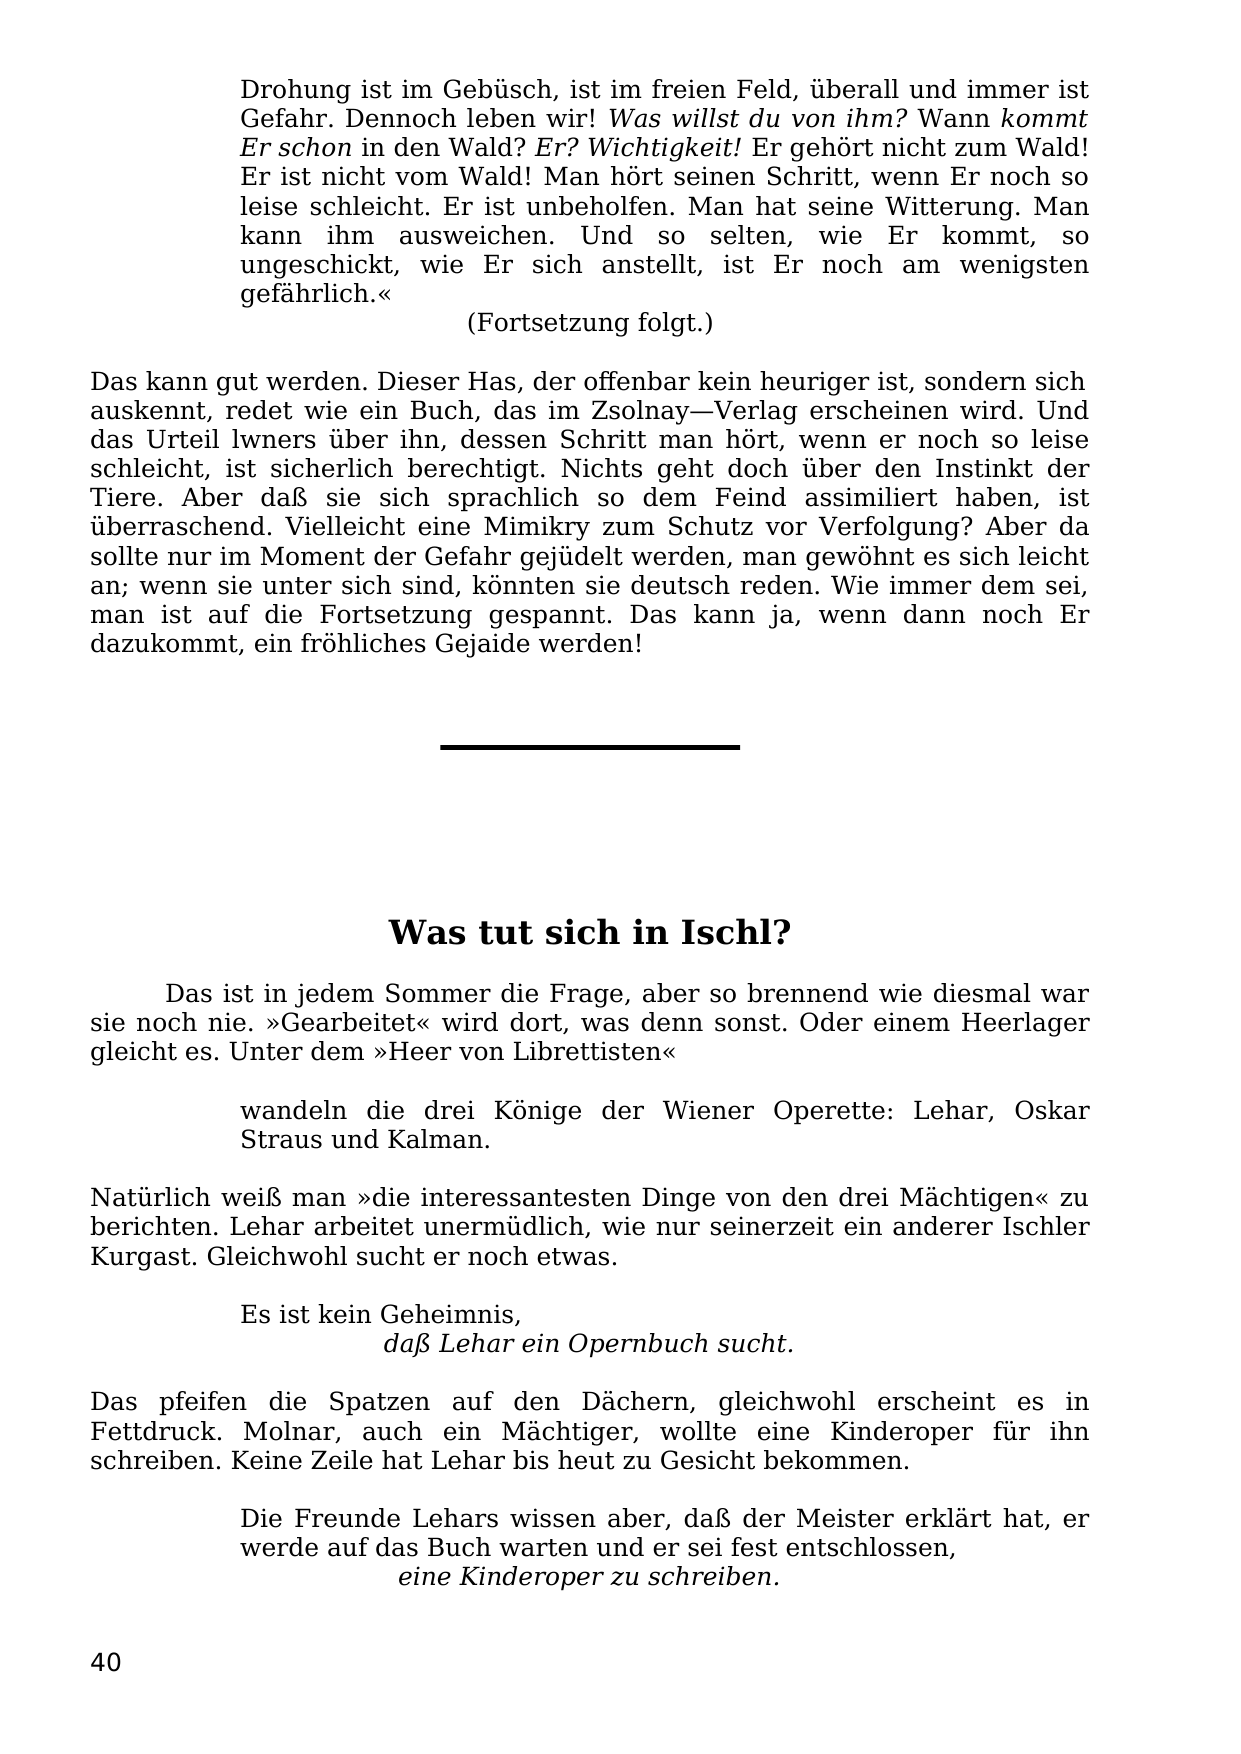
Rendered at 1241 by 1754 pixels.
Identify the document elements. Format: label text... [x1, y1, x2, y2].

text auskennt, redet wie ein Buch, das im Zsolnay—Verlag erscheinen wird. Und das Urteil lwners über ihn, dessen Schritt man hört, wenn er noch so leise schleicht, ist sicherlich berechtigt. Nichts geht doch über den Instinkt der Tiere. Aber daß sie sich sprachlich so dem Feind assimiliert haben, ist überraschend. Vielleicht eine Mimikry zum Schutz vor Verfolgung? Aber da sollte nur im Moment der Gefahr gejüdelt werden, man gewöhnt es sich leicht an; wenn sie unter sich sind, könnten sie deutsch reden. Wie immer dem sei, man ist auf die Fortsetzung gespannt. Das kann ja, wenn dann noch Er dazukommt, ein fröhliches Gejaide werden! [90, 396, 1091, 658]
text Natürlich weiß man »die interessantesten Dinge von den drei Mächtigen« zu berichten. Lehar arbeitet unermüdlich, wie nur seinerzeit ein anderer Ischler Kurgast. Gleichwohl sucht er noch etwas. [90, 1183, 1091, 1271]
text eine Kinderoper zu schreiben. [90, 1562, 1091, 1592]
picture [440, 745, 741, 750]
text Das ist in jedem Sommer die Frage, aber so brennend wie diesmal war sie noch nie. »Gearbeitet« wird dort, was denn sonst. Oder einem Heerlager gleicht es. Unter dem »Heer von Librettisten« [90, 952, 1091, 1067]
text Das pfeifen die Spatzen auf den Dächern, gleichwohl erscheint es in Fettdruck. Molnar, auch ein Mächtiger, wollte eine Kinderoper für ihn schreiben. Keine Zeile hat Lehar bis heut zu Gesicht bekommen. [90, 1387, 1091, 1475]
text Was tut sich in Ischl? [90, 893, 1091, 952]
text Drohung ist im Gebüsch, ist im freien Feld, überall und immer ist Gefahr. Dennoch leben wir! Was willst du von ihm? Wann kommt Er schon in den Wald? Er? Wichtigkeit! Er gehört nicht zum Wald! Er ist nicht vom Wald! Man hört seinen Schritt, wenn Er noch so leise schleicht. Er ist unbeholfen. Man hat seine Witterung. Man kann ihm ausweichen. Und so selten, wie Er kommt, so ungeschickt, wie Er sich anstellt, ist Er noch am wenigsten gefährlich.« [240, 75, 1091, 308]
text wandeln die drei Könige der Wiener Operette: Lehar, Oskar Straus und Kalman. [240, 1096, 1091, 1154]
text Die Freunde Lehars wissen aber, daß der Meister erklärt hat, er werde auf das Buch warten und er sei fest entschlossen, [240, 1504, 1091, 1562]
text (Fortsetzung folgt.) [90, 308, 1091, 337]
text Es ist kein Geheimnis, [240, 1300, 1091, 1329]
text daß Lehar ein Opernbuch sucht. [90, 1329, 1091, 1358]
text Das kann gut werden. Dieser Has, der offenbar kein heuriger ist, sondern sich [90, 367, 1091, 396]
